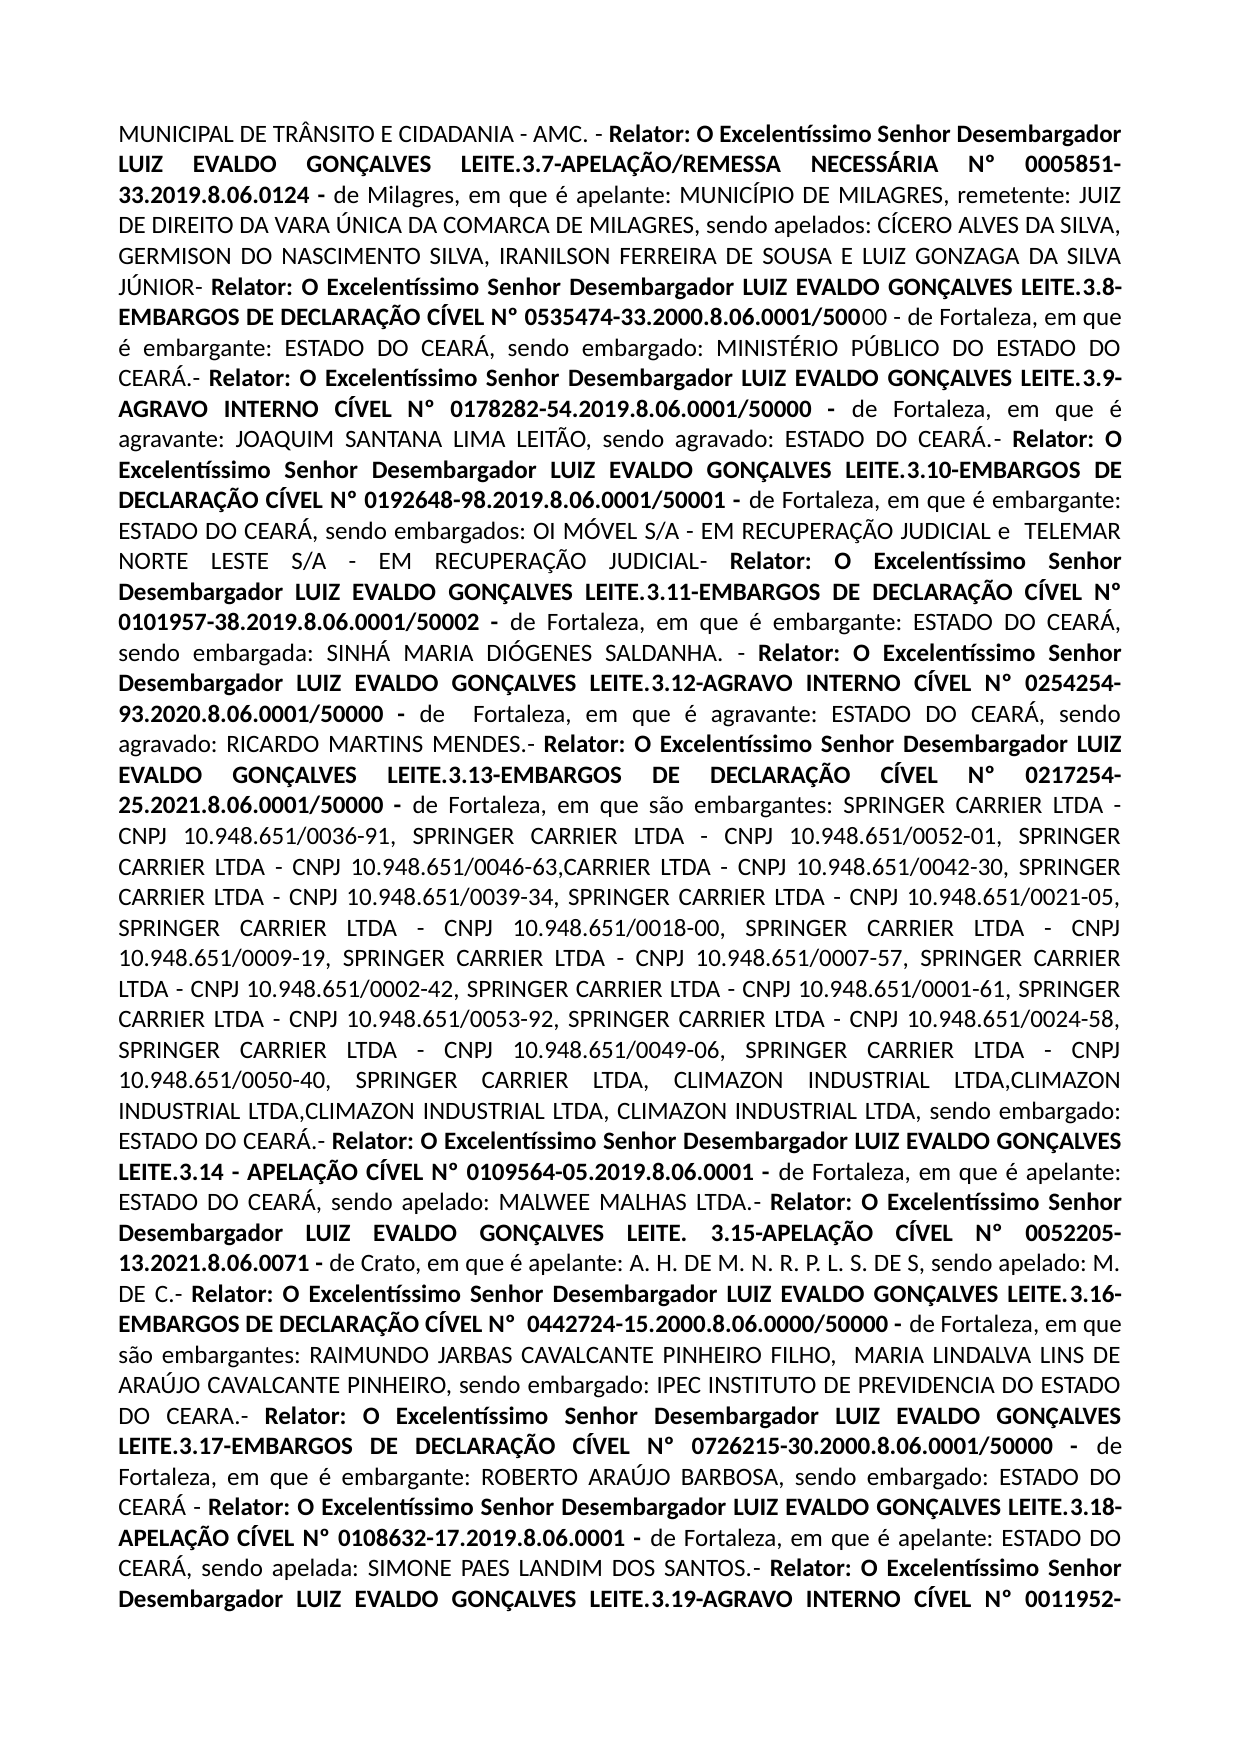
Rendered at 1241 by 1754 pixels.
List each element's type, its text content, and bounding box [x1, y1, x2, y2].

text MUNICIPAL DE TRÂNSITO E CIDADANIA - AMC. - Relator: O Excelentíssimo Senhor Desembargador LUIZ EVALDO GONÇALVES LEITE.3.7-APELAÇÃO/REMESSA NECESSÁRIA Nº 0005851-33.2019.8.06.0124 - de Milagres, em que é apelante: MUNICÍPIO DE MILAGRES, remetente: JUIZ DE DIREITO DA VARA ÚNICA DA COMARCA DE MILAGRES, sendo apelados: CÍCERO ALVES DA SILVA, GERMISON DO NASCIMENTO SILVA, IRANILSON FERREIRA DE SOUSA E LUIZ GONZAGA DA SILVA JÚNIOR- Relator: O Excelentíssimo Senhor Desembargador LUIZ EVALDO GONÇALVES LEITE.3.8-EMBARGOS DE DECLARAÇÃO CÍVEL Nº 0535474-33.2000.8.06.0001/50000 - de Fortaleza, em que é embargante: ESTADO DO CEARÁ, sendo embargado: MINISTÉRIO PÚBLICO DO ESTADO DO CEARÁ.- Relator: O Excelentíssimo Senhor Desembargador LUIZ EVALDO GONÇALVES LEITE.3.9- AGRAVO INTERNO CÍVEL Nº 0178282-54.2019.8.06.0001/50000 - de Fortaleza, em que é agravante: JOAQUIM SANTANA LIMA LEITÃO, sendo agravado: ESTADO DO CEARÁ.- Relator: O Excelentíssimo Senhor Desembargador LUIZ EVALDO GONÇALVES LEITE.3.10-EMBARGOS DE DECLARAÇÃO CÍVEL Nº 0192648-98.2019.8.06.0001/50001 - de Fortaleza, em que é embargante: ESTADO DO CEARÁ, sendo embargados: OI MÓVEL S/A - EM RECUPERAÇÃO JUDICIAL e TELEMAR NORTE LESTE S/A - EM RECUPERAÇÃO JUDICIAL- Relator: O Excelentíssimo Senhor Desembargador LUIZ EVALDO GONÇALVES LEITE.3.11-EMBARGOS DE DECLARAÇÃO CÍVEL Nº 0101957-38.2019.8.06.0001/50002 - de Fortaleza, em que é embargante: ESTADO DO CEARÁ, sendo embargada: SINHÁ MARIA DIÓGENES SALDANHA. - Relator: O Excelentíssimo Senhor Desembargador LUIZ EVALDO GONÇALVES LEITE.3.12-AGRAVO INTERNO CÍVEL Nº 0254254-93.2020.8.06.0001/50000 - de Fortaleza, em que é agravante: ESTADO DO CEARÁ, sendo agravado: RICARDO MARTINS MENDES.- Relator: O Excelentíssimo Senhor Desembargador LUIZ EVALDO GONÇALVES LEITE.3.13-EMBARGOS DE DECLARAÇÃO CÍVEL Nº 0217254-25.2021.8.06.0001/50000 - de Fortaleza, em que são embargantes: SPRINGER CARRIER LTDA - CNPJ 10.948.651/0036-91, SPRINGER CARRIER LTDA - CNPJ 10.948.651/0052-01, SPRINGER CARRIER LTDA - CNPJ 10.948.651/0046-63,CARRIER LTDA - CNPJ 10.948.651/0042-30, SPRINGER CARRIER LTDA - CNPJ 10.948.651/0039-34, SPRINGER CARRIER LTDA - CNPJ 10.948.651/0021-05, SPRINGER CARRIER LTDA - CNPJ 10.948.651/0018-00, SPRINGER CARRIER LTDA - CNPJ 10.948.651/0009-19, SPRINGER CARRIER LTDA - CNPJ 10.948.651/0007-57, SPRINGER CARRIER LTDA - CNPJ 10.948.651/0002-42, SPRINGER CARRIER LTDA - CNPJ 10.948.651/0001-61, SPRINGER CARRIER LTDA - CNPJ 10.948.651/0053-92, SPRINGER CARRIER LTDA - CNPJ 10.948.651/0024-58, SPRINGER CARRIER LTDA - CNPJ 10.948.651/0049-06, SPRINGER CARRIER LTDA - CNPJ 10.948.651/0050-40, SPRINGER CARRIER LTDA, CLIMAZON INDUSTRIAL LTDA,CLIMAZON INDUSTRIAL LTDA,CLIMAZON INDUSTRIAL LTDA, CLIMAZON INDUSTRIAL LTDA, sendo embargado: ESTADO DO CEARÁ.- Relator: O Excelentíssimo Senhor Desembargador LUIZ EVALDO GONÇALVES LEITE.3.14 - APELAÇÃO CÍVEL Nº 0109564-05.2019.8.06.0001 - de Fortaleza, em que é apelante: ESTADO DO CEARÁ, sendo apelado: MALWEE MALHAS LTDA.- Relator: O Excelentíssimo Senhor Desembargador LUIZ EVALDO GONÇALVES LEITE. 3.15-APELAÇÃO CÍVEL Nº 0052205-13.2021.8.06.0071 - de Crato, em que é apelante: A. H. DE M. N. R. P. L. S. DE S, sendo apelado: M. DE C.- Relator: O Excelentíssimo Senhor Desembargador LUIZ EVALDO GONÇALVES LEITE.3.16- EMBARGOS DE DECLARAÇÃO CÍVEL Nº 0442724-15.2000.8.06.0000/50000 - de Fortaleza, em que são embargantes: RAIMUNDO JARBAS CAVALCANTE PINHEIRO FILHO, MARIA LINDALVA LINS DE ARAÚJO CAVALCANTE PINHEIRO, sendo embargado: IPEC INSTITUTO DE PREVIDENCIA DO ESTADO DO CEARA.- Relator: O Excelentíssimo Senhor Desembargador LUIZ EVALDO GONÇALVES LEITE.3.17-EMBARGOS DE DECLARAÇÃO CÍVEL Nº 0726215-30.2000.8.06.0001/50000 - de Fortaleza, em que é embargante: ROBERTO ARAÚJO BARBOSA, sendo embargado: ESTADO DO CEARÁ - Relator: O Excelentíssimo Senhor Desembargador LUIZ EVALDO GONÇALVES LEITE.3.18- APELAÇÃO CÍVEL Nº 0108632-17.2019.8.06.0001 - de Fortaleza, em que é apelante: ESTADO DO CEARÁ, sendo apelada: SIMONE PAES LANDIM DOS SANTOS.- Relator: O Excelentíssimo Senhor Desembargador LUIZ EVALDO GONÇALVES LEITE.3.19-AGRAVO INTERNO CÍVEL Nº 0011952- [118, 118, 1122, 1614]
